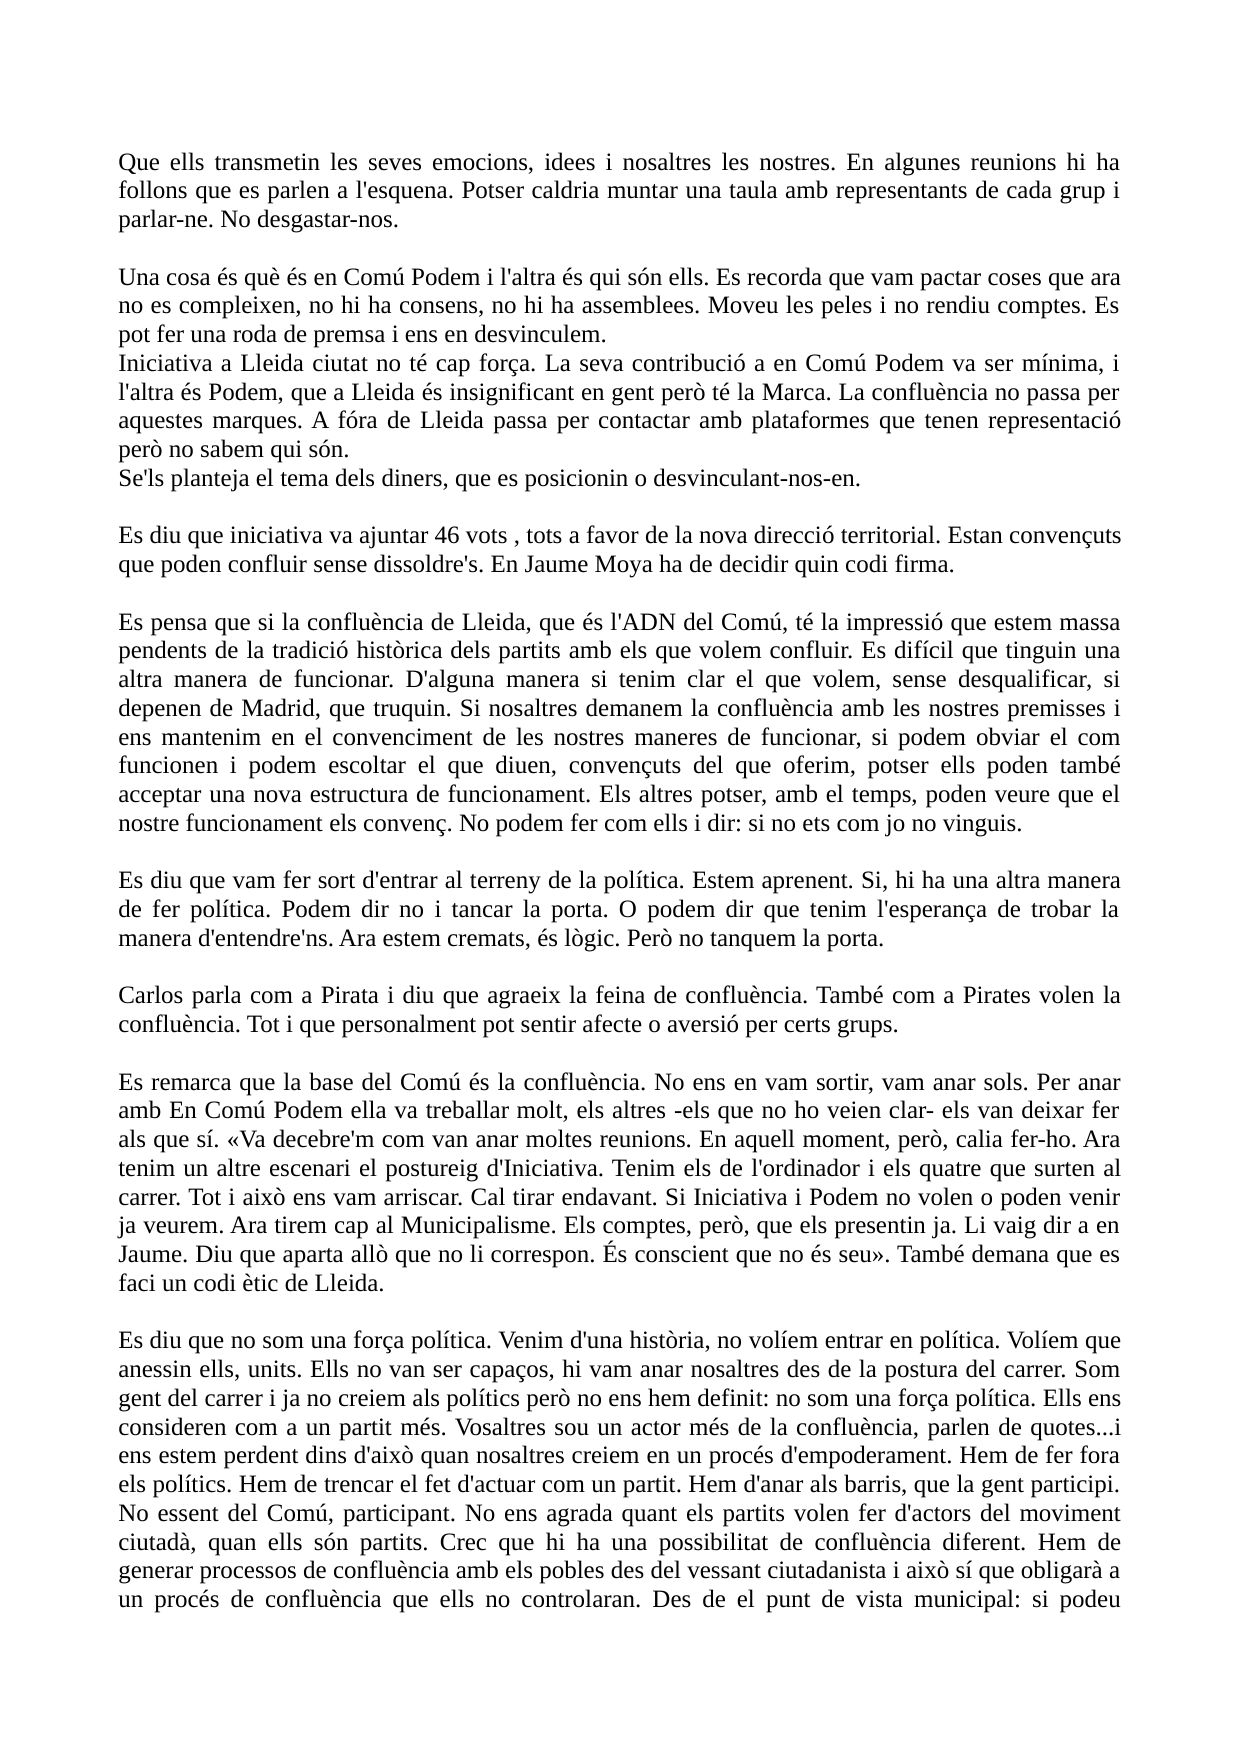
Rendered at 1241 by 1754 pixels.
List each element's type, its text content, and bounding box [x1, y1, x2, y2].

text Iniciativa a Lleida ciutat no té cap força. La seva contribució a en Comú Podem va ser mínima, i l'altra és Podem, que a Lleida és insignificant en gent però té la Marca. La confluència no passa per aquestes marques. A fóra de Lleida passa per contactar amb plataformes que tenen representació però no sabem qui són. [118, 348, 1122, 463]
text Es remarca que la base del Comú és la confluència. No ens en vam sortir, vam anar sols. Per anar amb En Comú Podem ella va treballar molt, els altres -els que no ho veien clar- els van deixar fer als que sí. «Va decebre'm com van anar moltes reunions. En aquell moment, però, calia fer-ho. Ara tenim un altre escenari el postureig d'Iniciativa. Tenim els de l'ordinador i els quatre que surten al carrer. Tot i això ens vam arriscar. Cal tirar endavant. Si Iniciativa i Podem no volen o poden venir ja veurem. Ara tirem cap al Municipalisme. Els comptes, però, que els presentin ja. Li vaig dir a en Jaume. Diu que aparta allò que no li correspon. És conscient que no és seu». També demana que es faci un codi ètic de Lleida. [118, 1067, 1122, 1297]
text Es pensa que si la confluència de Lleida, que és l'ADN del Comú, té la impressió que estem massa pendents de la tradició històrica dels partits amb els que volem confluir. Es difícil que tinguin una altra manera de funcionar. D'alguna manera si tenim clar el que volem, sense desqualificar, si depenen de Madrid, que truquin. Si nosaltres demanem la confluència amb les nostres premisses i ens mantenim en el convenciment de les nostres maneres de funcionar, si podem obviar el com funcionen i podem escoltar el que diuen, convençuts del que oferim, potser ells poden també acceptar una nova estructura de funcionament. Els altres potser, amb el temps, poden veure que el nostre funcionament els convenç. No podem fer com ells i dir: si no ets com jo no vinguis. [118, 607, 1122, 837]
text Es diu que iniciativa va ajuntar 46 vots , tots a favor de la nova direcció territorial. Estan convençuts que poden confluir sense dissoldre's. En Jaume Moya ha de decidir quin codi firma. [118, 521, 1122, 578]
text Se'ls planteja el tema dels diners, que es posicionin o desvinculant-nos-en. [118, 463, 1122, 492]
text Carlos parla com a Pirata i diu que agraeix la feina de confluència. També com a Pirates volen la confluència. Tot i que personalment pot sentir afecte o aversió per certs grups. [118, 981, 1122, 1038]
text Que ells transmetin les seves emocions, idees i nosaltres les nostres. En algunes reunions hi ha follons que es parlen a l'esquena. Potser caldria muntar una taula amb representants de cada grup i parlar-ne. No desgastar-nos. [118, 147, 1122, 233]
text Es diu que no som una força política. Venim d'una història, no volíem entrar en política. Volíem que anessin ells, units. Ells no van ser capaços, hi vam anar nosaltres des de la postura del carrer. Som gent del carrer i ja no creiem als polítics però no ens hem definit: no som una força política. Ells ens consideren com a un partit més. Vosaltres sou un actor més de la confluència, parlen de quotes...i ens estem perdent dins d'això quan nosaltres creiem en un procés d'empoderament. Hem de fer fora els polítics. Hem de trencar el fet d'actuar com un partit. Hem d'anar als barris, que la gent participi. No essent del Comú, participant. No ens agrada quant els partits volen fer d'actors del moviment ciutadà, quan ells són partits. Crec que hi ha una possibilitat de confluència diferent. Hem de generar processos de confluència amb els pobles des del vessant ciutadanista i això sí que obligarà a un procés de confluència que ells no controlaran. Des de el punt de vista municipal: si podeu [118, 1326, 1122, 1613]
text Una cosa és què és en Comú Podem i l'altra és qui són ells. Es recorda que vam pactar coses que ara no es compleixen, no hi ha consens, no hi ha assemblees. Moveu les peles i no rendiu comptes. Es pot fer una roda de premsa i ens en desvinculem. [118, 262, 1122, 348]
text Es diu que vam fer sort d'entrar al terreny de la política. Estem aprenent. Si, hi ha una altra manera de fer política. Podem dir no i tancar la porta. O podem dir que tenim l'esperança de trobar la manera d'entendre'ns. Ara estem cremats, és lògic. Però no tanquem la porta. [118, 866, 1122, 952]
